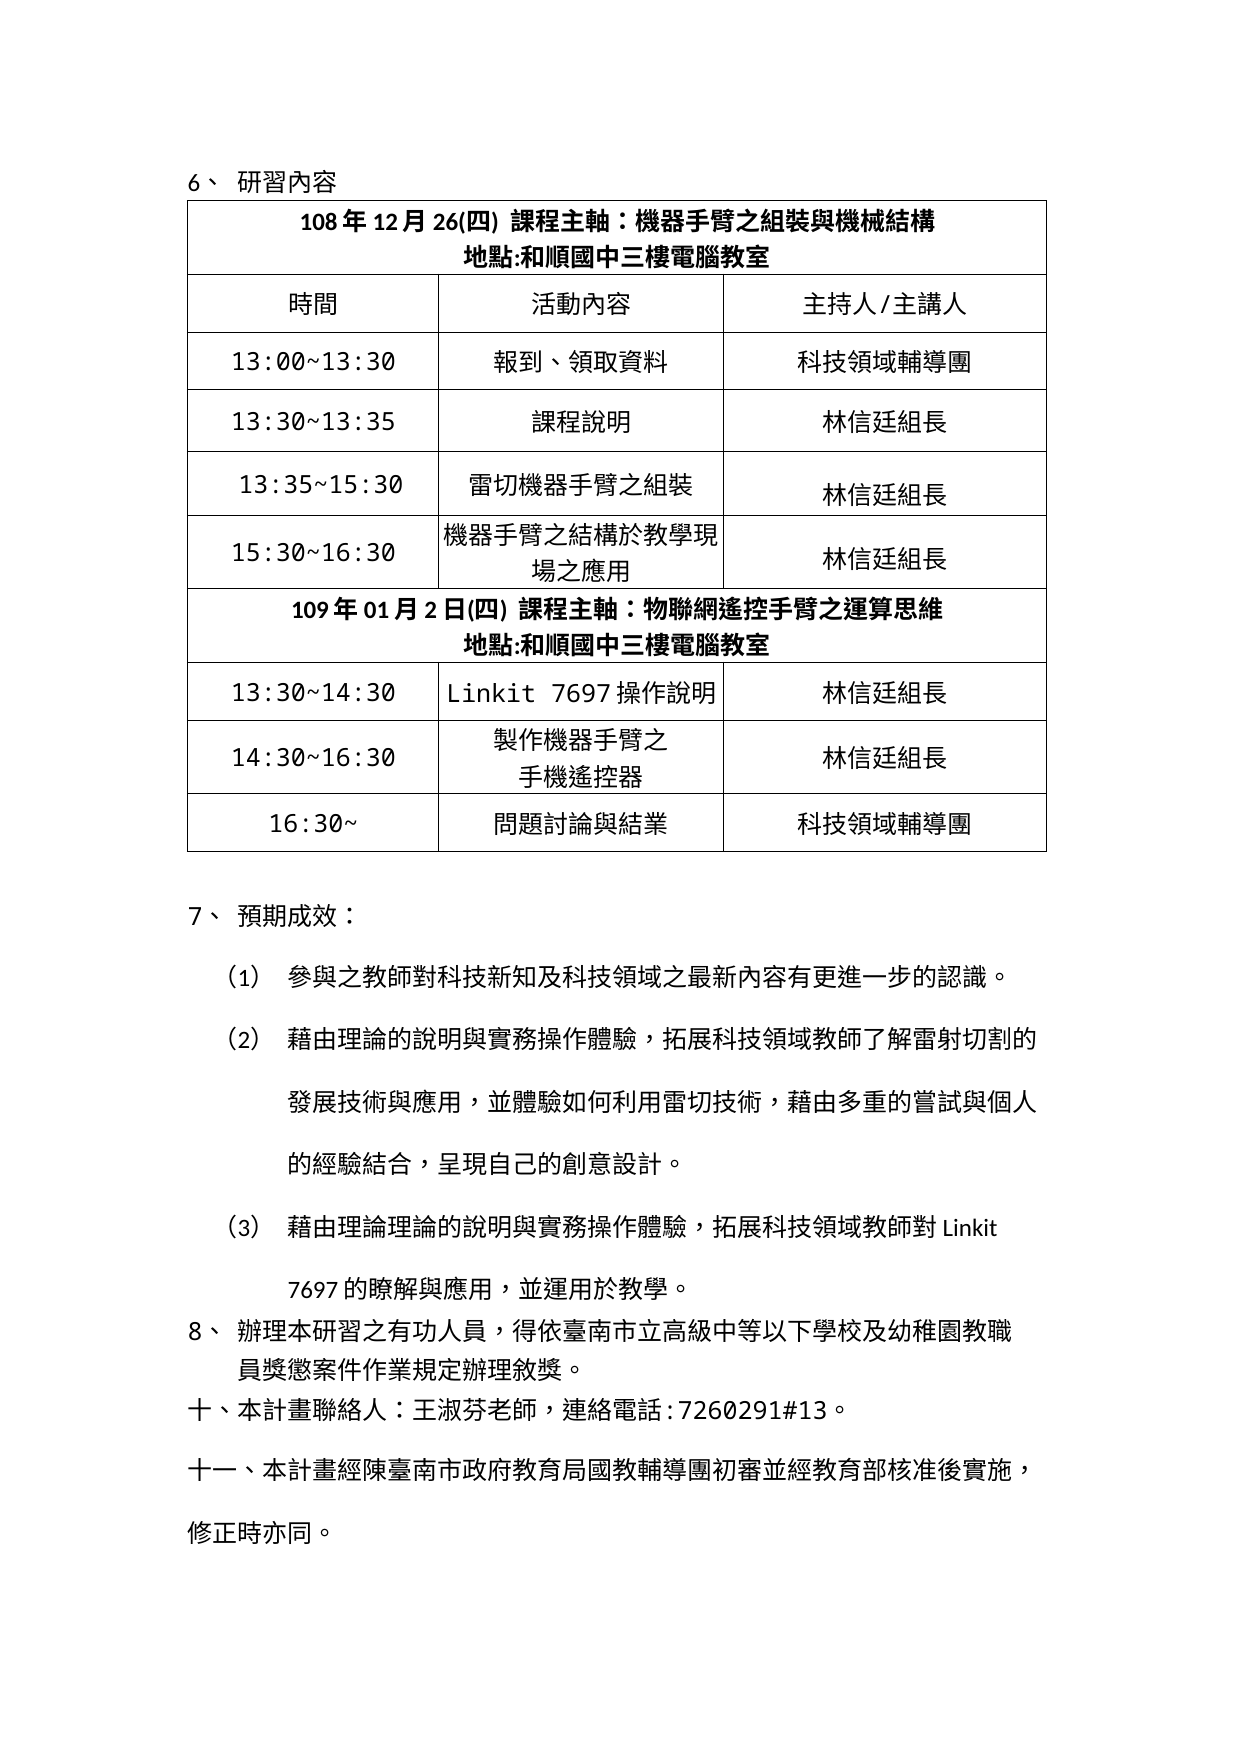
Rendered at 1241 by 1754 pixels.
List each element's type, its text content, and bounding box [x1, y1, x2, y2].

list 辦理本研習之有功人員，得依臺南市立高級中等以下學校及幼稚園教職 [187, 1308, 1053, 1348]
text 十一、本計畫經陳臺南市政府教育局國教輔導團初審並經教育部核准後實施， 修正時亦同。 [187, 1427, 1053, 1552]
table_cell 林信廷組長 [724, 721, 1046, 793]
table_cell 13:30~14:30 [188, 663, 438, 720]
table_cell 科技領域輔導團 [724, 794, 1046, 851]
table_cell 15:30~16:30 [188, 516, 438, 588]
list 預期成效： [187, 894, 1053, 933]
text 十、本計畫聯絡人：王淑芬老師，連絡電話:7260291#13。 [187, 1388, 1053, 1427]
table_cell 時間 [188, 275, 438, 332]
table_cell 林信廷組長 [724, 390, 1046, 451]
table_cell 13:30~13:35 [188, 390, 438, 451]
list 藉由理論的說明與實務操作體驗，拓展科技領域教師了解雷射切割的發展技術與應用，並體驗如何利用雷切技術，藉由多重的嘗試與個人的經驗結合，呈現自己的創意設計。 [212, 996, 1053, 1183]
table_cell 13:00~13:30 [188, 333, 438, 388]
table_cell 13:35~15:30 [188, 452, 438, 514]
table_header 108年12月26(四) 課程主軸：機器手臂之組裝與機械結構 地點:和順國中三樓電腦教室 [188, 201, 1046, 273]
table_cell 活動內容 [439, 275, 723, 332]
table_cell 109年01月2日(四) 課程主軸：物聯網遙控手臂之運算思維 地點:和順國中三樓電腦教室 [188, 589, 1046, 662]
table_cell 製作機器手臂之 手機遙控器 [439, 721, 723, 793]
table_cell 14:30~16:30 [188, 721, 438, 793]
list 研習內容 [187, 158, 1053, 200]
table_cell 林信廷組長 [724, 452, 1046, 514]
table_cell Linkit 7697操作說明 [439, 663, 723, 720]
table_cell 問題討論與結業 [439, 794, 723, 851]
table_cell 雷切機器手臂之組裝 [439, 452, 723, 514]
table_cell 林信廷組長 [724, 516, 1046, 588]
list 參與之教師對科技新知及科技領域之最新內容有更進一步的認識。 [212, 933, 1053, 996]
table_cell 機器手臂之結構於教學現場之應用 [439, 516, 723, 588]
list 藉由理論理論的說明與實務操作體驗，拓展科技領域教師對Linkit 7697的瞭解與應用，並運用於教學。 [212, 1183, 1053, 1308]
table_cell 林信廷組長 [724, 663, 1046, 720]
table_cell 16:30~ [188, 794, 438, 851]
table_cell 科技領域輔導團 [724, 333, 1046, 388]
table_cell 主持人/主講人 [724, 275, 1046, 332]
text 員獎懲案件作業規定辦理敘獎。 [237, 1348, 1053, 1388]
table_cell 報到、領取資料 [439, 333, 723, 388]
table_cell 課程說明 [439, 390, 723, 451]
